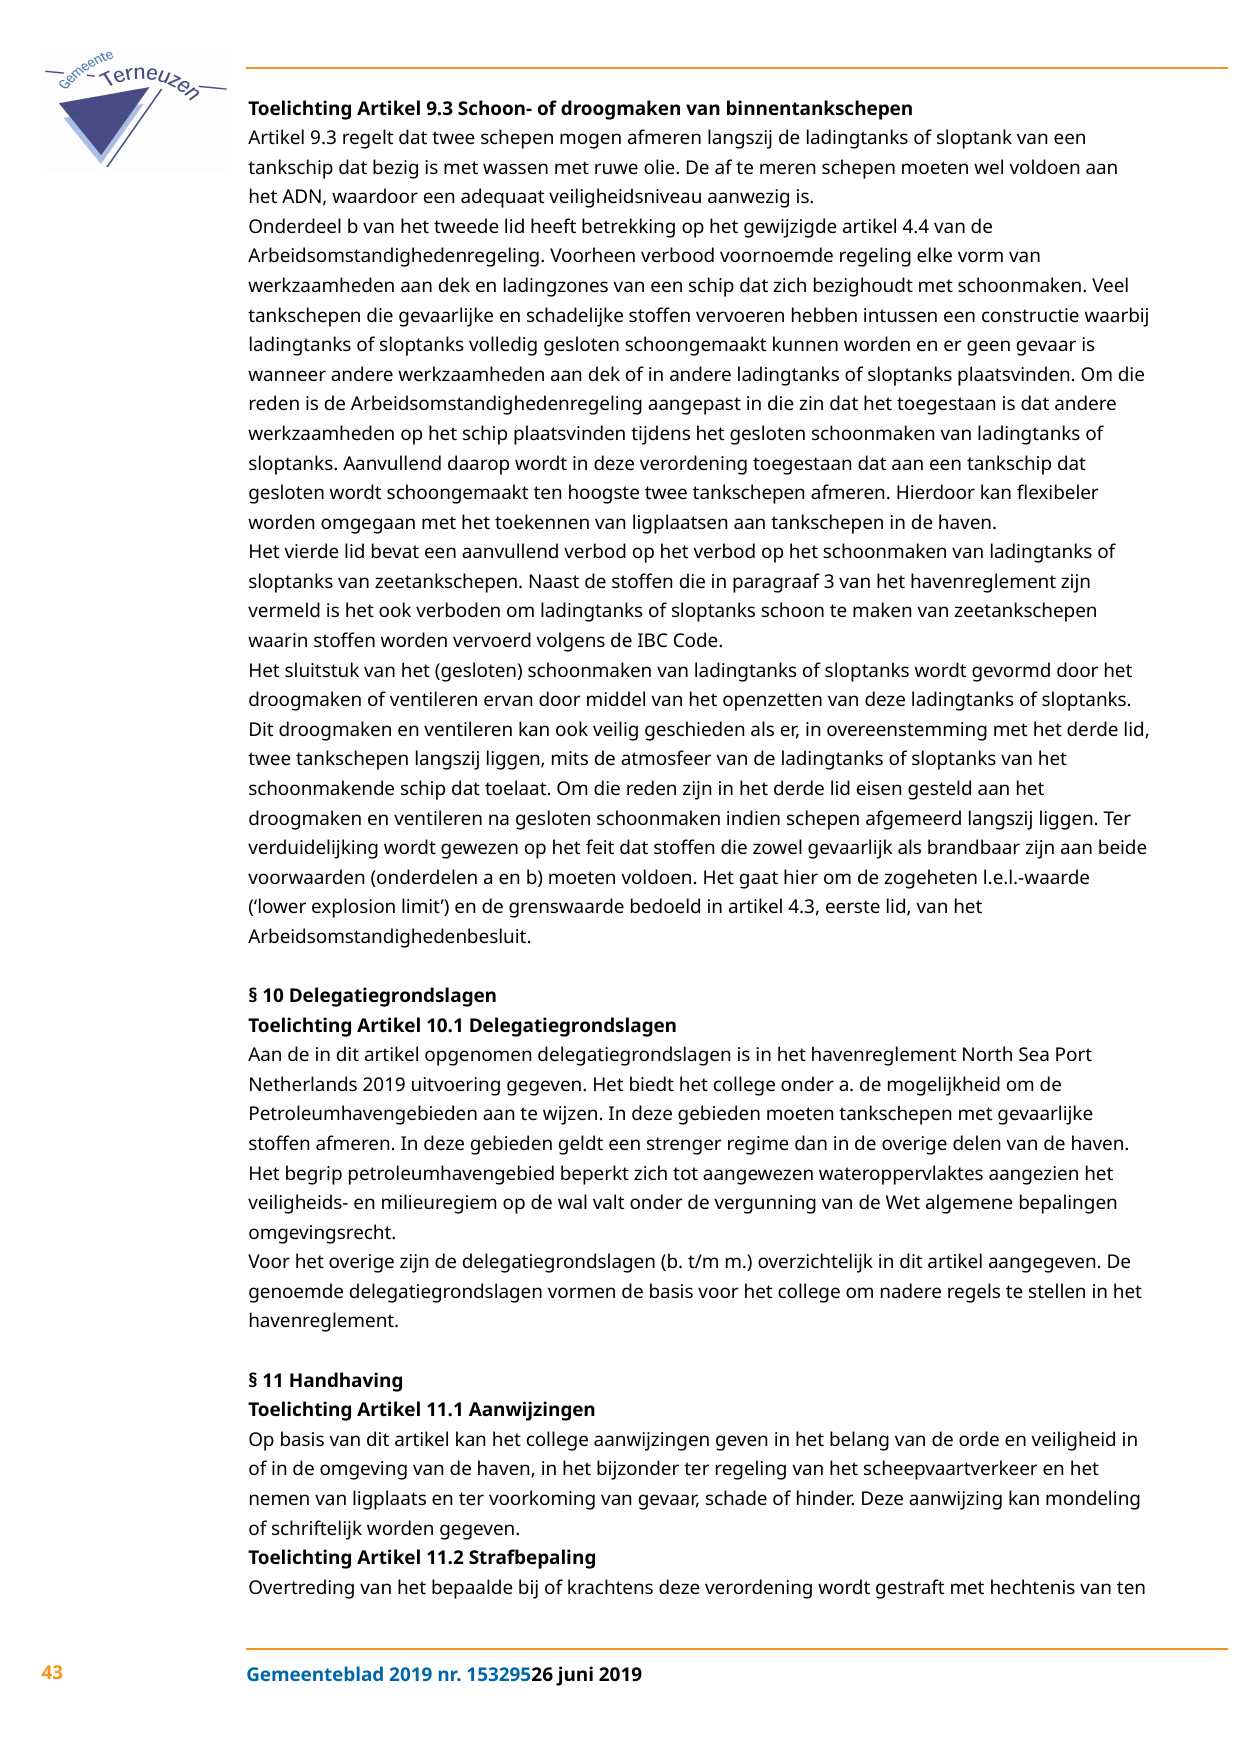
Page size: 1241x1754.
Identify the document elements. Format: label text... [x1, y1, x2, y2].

text § 11 Handhaving [248, 1367, 1152, 1393]
text Het sluitstuk van het (gesloten) schoonmaken van ladingtanks of sloptanks wordt gevormd door het droogmaken of ventileren ervan door middel van het openzetten van deze ladingtanks of sloptanks. Dit droogmaken en ventileren kan ook veilig geschieden als er, in overeenstemming met het derde lid, twee tankschepen langszij liggen, mits de atmosfeer van de ladingtanks of sloptanks van het schoonmakende schip dat toelaat. Om die reden zijn in het derde lid eisen gesteld aan het droogmaken en ventileren na gesloten schoonmaken indien schepen afgemeerd langszij liggen. Ter verduidelijking wordt gewezen op het feit dat stoffen die zowel gevaarlijk als brandbaar zijn aan beide voorwaarden (onderdelen a en b) moeten voldoen. Het gaat hier om de zogeheten l.e.l.-waarde (‘lower explosion limit’) en de grenswaarde bedoeld in artikel 4.3, eerste lid, van het Arbeidsomstandighedenbesluit. [248, 657, 1152, 949]
text Toelichting Artikel 11.2 Strafbepaling [248, 1544, 1152, 1570]
text Toelichting Artikel 11.1 Aanwijzingen [248, 1396, 1152, 1422]
text Overtreding van het bepaalde bij of krachtens deze verordening wordt gestraft met hechtenis van ten [248, 1574, 1152, 1600]
text Artikel 9.3 regelt dat twee schepen mogen afmeren langszij de ladingtanks of sloptank van een tankschip dat bezig is met wassen met ruwe olie. De af te meren schepen moeten wel voldoen aan het ADN, waardoor een adequaat veiligheidsniveau aanwezig is. [248, 124, 1152, 209]
text Voor het overige zijn de delegatiegrondslagen (b. t/m m.) overzichtelijk in dit artikel aangegeven. De genoemde delegatiegrondslagen vormen de basis voor het college om nadere regels te stellen in het havenreglement. [248, 1248, 1152, 1333]
text Het vierde lid bevat een aanvullend verbod op het verbod op het schoonmaken van ladingtanks of sloptanks van zeetankschepen. Naast de stoffen die in paragraaf 3 van het havenreglement zijn vermeld is het ook verboden om ladingtanks of sloptanks schoon te maken van zeetankschepen waarin stoffen worden vervoerd volgens de IBC Code. [248, 538, 1152, 653]
text Aan de in dit artikel opgenomen delegatiegrondslagen is in het havenreglement North Sea Port Netherlands 2019 uitvoering gegeven. Het biedt het college onder a. de mogelijkheid om de Petroleumhavengebieden aan te wijzen. In deze gebieden moeten tankschepen met gevaarlijke stoffen afmeren. In deze gebieden geldt een strenger regime dan in de overige delen van de haven. Het begrip petroleumhavengebied beperkt zich tot aangewezen wateroppervlaktes aangezien het veiligheids- en milieuregiem op de wal valt onder de vergunning van de Wet algemene bepalingen omgevingsrecht. [248, 1041, 1152, 1245]
text § 10 Delegatiegrondslagen [248, 982, 1152, 1008]
text Op basis van dit artikel kan het college aanwijzingen geven in het belang van de orde en veiligheid in of in de omgeving van de haven, in het bijzonder ter regeling van het scheepvaartverkeer en het nemen van ligplaats en ter voorkoming van gevaar, schade of hinder. Deze aanwijzing kan mondeling of schriftelijk worden gegeven. [248, 1426, 1152, 1541]
picture [41, 47, 231, 172]
text Onderdeel b van het tweede lid heeft betrekking op het gewijzigde artikel 4.4 van de Arbeidsomstandighedenregeling. Voorheen verbood voornoemde regeling elke vorm van werkzaamheden aan dek en ladingzones van een schip dat zich bezighoudt met schoonmaken. Veel tankschepen die gevaarlijke en schadelijke stoffen vervoeren hebben intussen een constructie waarbij ladingtanks of sloptanks volledig gesloten schoongemaakt kunnen worden en er geen gevaar is wanneer andere werkzaamheden aan dek of in andere ladingtanks of sloptanks plaatsvinden. Om die reden is de Arbeidsomstandighedenregeling aangepast in die zin dat het toegestaan is dat andere werkzaamheden op het schip plaatsvinden tijdens het gesloten schoonmaken van ladingtanks of sloptanks. Aanvullend daarop wordt in deze verordening toegestaan dat aan een tankschip dat gesloten wordt schoongemaakt ten hoogste twee tankschepen afmeren. Hierdoor kan flexibeler worden omgegaan met het toekennen van ligplaatsen aan tankschepen in de haven. [248, 213, 1152, 535]
text Toelichting Artikel 9.3 Schoon- of droogmaken van binnentankschepen [248, 95, 1152, 121]
text Toelichting Artikel 10.1 Delegatiegrondslagen [248, 1012, 1152, 1038]
